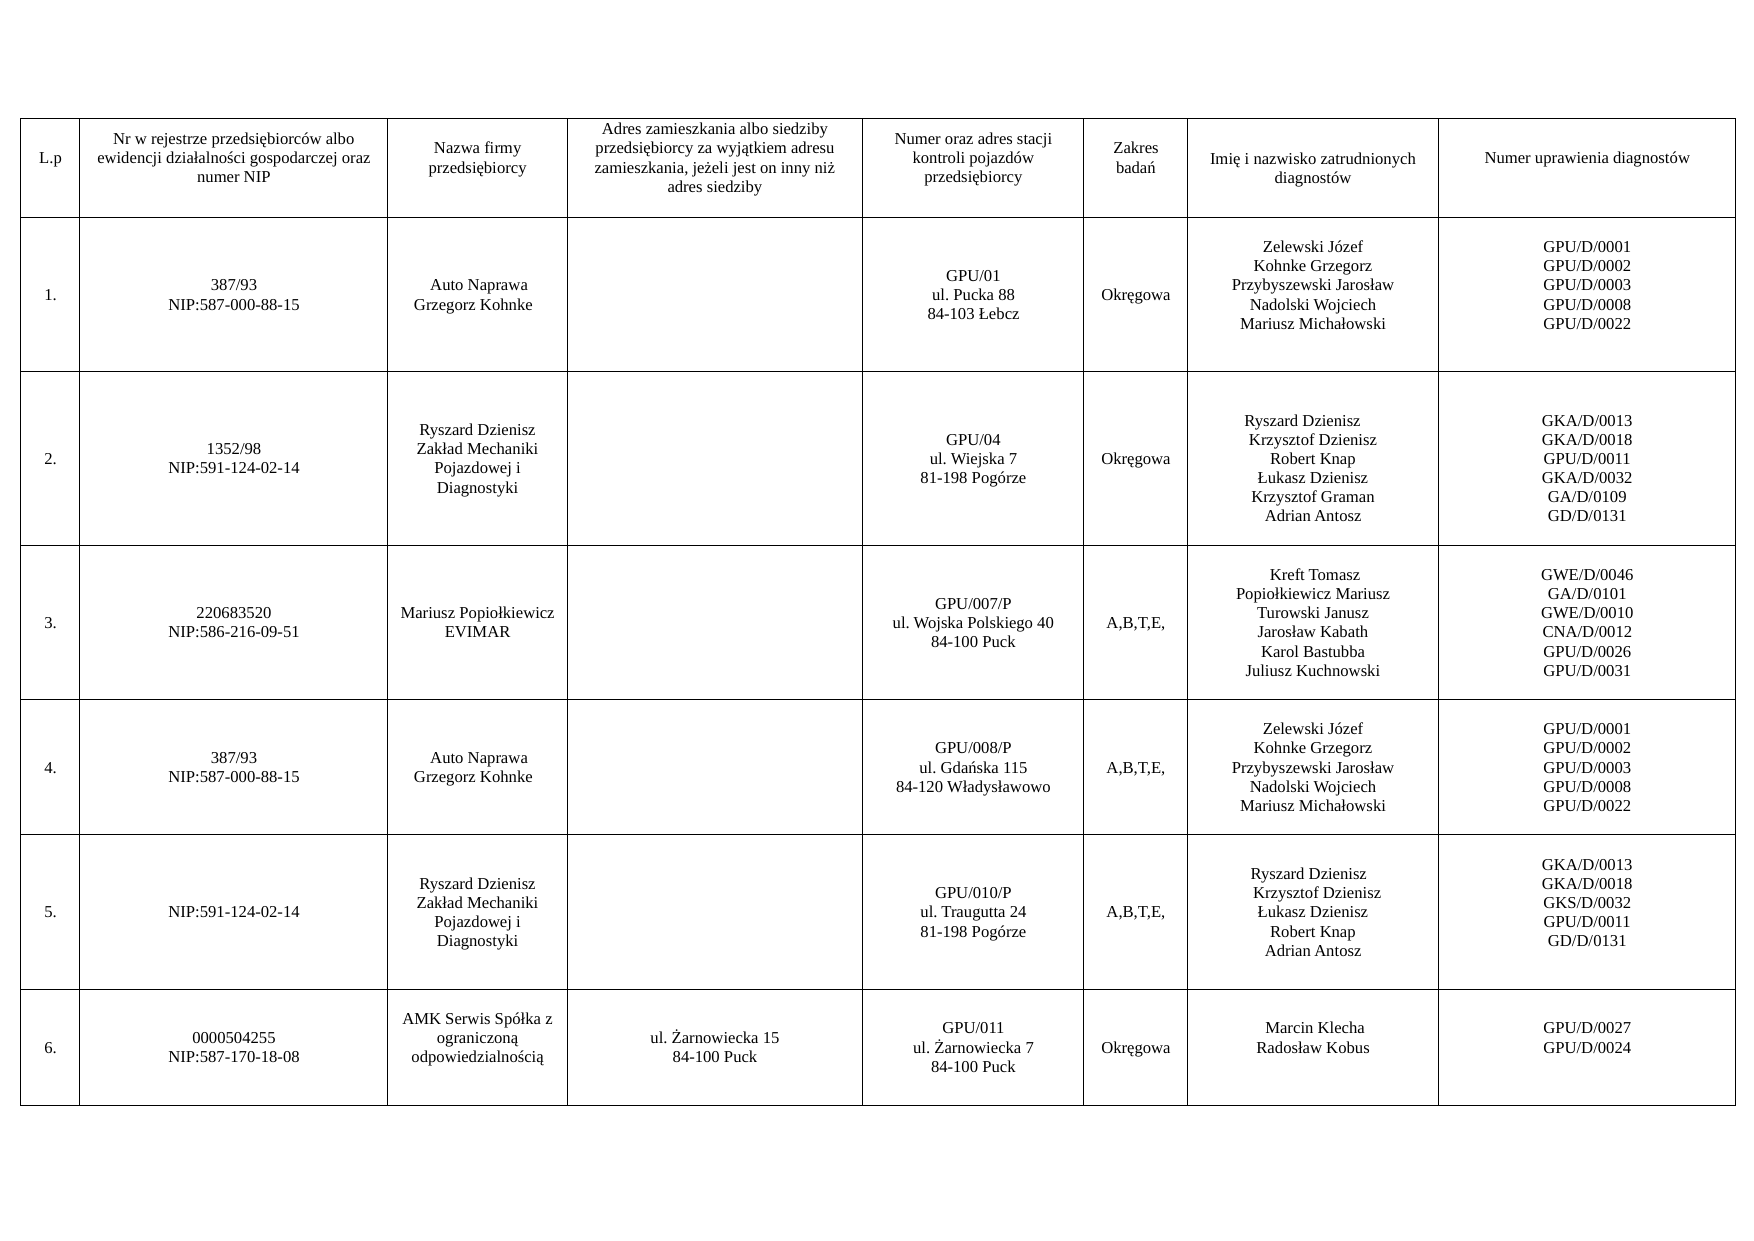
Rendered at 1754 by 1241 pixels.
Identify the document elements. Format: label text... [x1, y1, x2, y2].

table_header Imię i nazwisko zatrudnionych diagnostów [1188, 119, 1438, 217]
table_cell GPU/D/0027 GPU/D/0024 [1439, 990, 1735, 1104]
table_cell Kreft Tomasz Popiołkiewicz Mariusz Turowski Janusz Jarosław Kabath Karol Bastubba Juliusz Kuchnowski [1188, 546, 1438, 699]
table_cell NIP:591-124-02-14 [80, 835, 387, 988]
table_header Nr w rejestrze przedsiębiorców albo ewidencji działalności gospodarczej oraz numer NIP [80, 119, 387, 217]
table_cell 3. [21, 546, 79, 699]
table_cell 5. [21, 835, 79, 988]
table_cell 1352/98 NIP:591-124-02-14 [80, 372, 387, 544]
table_cell AMK Serwis Spółka z ograniczoną odpowiedzialnością [388, 990, 567, 1104]
table_cell Mariusz Popiołkiewicz EVIMAR [388, 546, 567, 699]
table_cell [568, 546, 862, 699]
table_cell Okręgowa [1084, 990, 1187, 1104]
table_cell Auto Naprawa Grzegorz Kohnke [388, 218, 567, 371]
table_cell 2. [21, 372, 79, 544]
table_cell [568, 700, 862, 834]
table_cell Zelewski Józef Kohnke Grzegorz Przybyszewski Jarosław Nadolski Wojciech Mariusz Michałowski [1188, 700, 1438, 834]
table_cell GPU/01 ul. Pucka 88 84-103 Łebcz [863, 218, 1083, 371]
table_cell GPU/008/P ul. Gdańska 115 84-120 Władysławowo [863, 700, 1083, 834]
table_header Numer uprawienia diagnostów [1439, 119, 1735, 217]
table_cell GPU/010/P ul. Traugutta 24 81-198 Pogórze [863, 835, 1083, 988]
table_cell GPU/D/0001 GPU/D/0002 GPU/D/0003 GPU/D/0008 GPU/D/0022 [1439, 218, 1735, 371]
table_cell Ryszard Dzienisz Zakład Mechaniki Pojazdowej i Diagnostyki [388, 835, 567, 988]
table_cell 387/93 NIP:587-000-88-15 [80, 218, 387, 371]
table_cell Ryszard Dzienisz Krzysztof Dzienisz Łukasz Dzienisz Robert Knap Adrian Antosz [1188, 835, 1438, 988]
table_header Zakres badań [1084, 119, 1187, 217]
table_cell Zelewski Józef Kohnke Grzegorz Przybyszewski Jarosław Nadolski Wojciech Mariusz Michałowski [1188, 218, 1438, 371]
table_header Nazwa firmy przedsiębiorcy [388, 119, 567, 217]
table_cell Okręgowa [1084, 218, 1187, 371]
table_cell 6. [21, 990, 79, 1104]
table_cell [568, 218, 862, 371]
table_header L.p [21, 119, 79, 217]
table_cell GKA/D/0013 GKA/D/0018 GPU/D/0011 GKA/D/0032 GA/D/0109 GD/D/0131 [1439, 372, 1735, 544]
table_cell Marcin Klecha Radosław Kobus [1188, 990, 1438, 1104]
table_cell 387/93 NIP:587-000-88-15 [80, 700, 387, 834]
table_cell 1. [21, 218, 79, 371]
table_cell GPU/007/P ul. Wojska Polskiego 40 84-100 Puck [863, 546, 1083, 699]
table_cell A,B,T,E, [1084, 700, 1187, 834]
table_cell GPU/011 ul. Żarnowiecka 7 84-100 Puck [863, 990, 1083, 1104]
table_cell GPU/D/0001 GPU/D/0002 GPU/D/0003 GPU/D/0008 GPU/D/0022 [1439, 700, 1735, 834]
table_cell GPU/04 ul. Wiejska 7 81-198 Pogórze [863, 372, 1083, 544]
table_header Numer oraz adres stacji kontroli pojazdów przedsiębiorcy [863, 119, 1083, 217]
table_cell ul. Żarnowiecka 15 84-100 Puck [568, 990, 862, 1104]
table_cell Ryszard Dzienisz Zakład Mechaniki Pojazdowej i Diagnostyki [388, 372, 567, 544]
table_cell GKA/D/0013 GKA/D/0018 GKS/D/0032 GPU/D/0011 GD/D/0131 [1439, 835, 1735, 988]
table_cell Okręgowa [1084, 372, 1187, 544]
table_cell 4. [21, 700, 79, 834]
table_cell A,B,T,E, [1084, 835, 1187, 988]
table_cell [568, 835, 862, 988]
table_cell [568, 372, 862, 544]
table_header Adres zamieszkania albo siedziby przedsiębiorcy za wyjątkiem adresu zamieszkania, jeżeli jest on inny niż adres siedziby [568, 119, 862, 217]
table_cell A,B,T,E, [1084, 546, 1187, 699]
table_cell GWE/D/0046 GA/D/0101 GWE/D/0010 CNA/D/0012 GPU/D/0026 GPU/D/0031 [1439, 546, 1735, 699]
table_cell 220683520 NIP:586-216-09-51 [80, 546, 387, 699]
table_cell 0000504255 NIP:587-170-18-08 [80, 990, 387, 1104]
table_cell Ryszard Dzienisz Krzysztof Dzienisz Robert Knap Łukasz Dzienisz Krzysztof Graman Adrian Antosz [1188, 372, 1438, 544]
table_cell Auto Naprawa Grzegorz Kohnke [388, 700, 567, 834]
